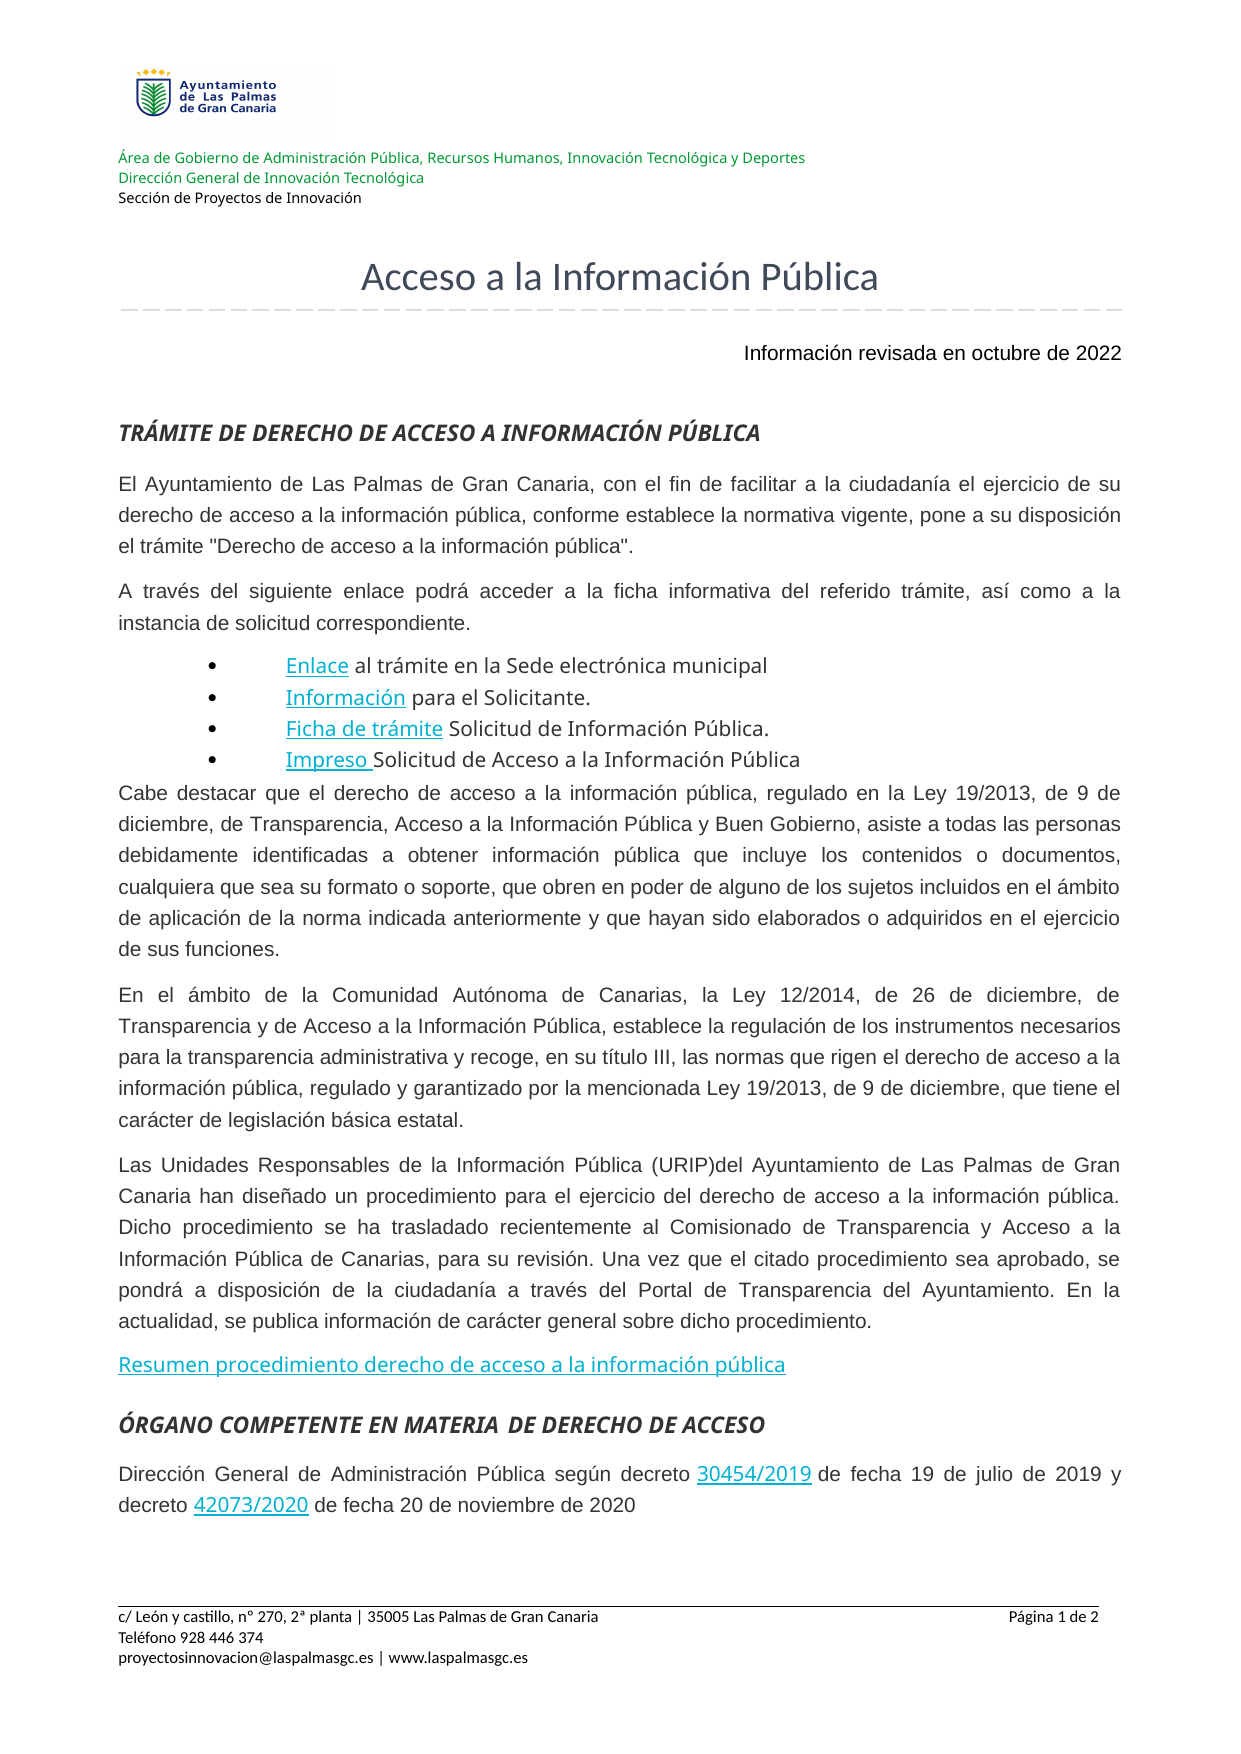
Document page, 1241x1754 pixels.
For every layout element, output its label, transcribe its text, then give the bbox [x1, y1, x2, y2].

subtitle Acceso a la Información Pública [118, 251, 1122, 311]
list Ficha de trámite Solicitud de Información Pública. [209, 711, 1122, 742]
subtitle ÓRGANO COMPETENTE EN MATERIA DE DERECHO DE ACCESO [118, 1409, 1122, 1441]
list Impreso Solicitud de Acceso a la Información Pública [209, 742, 1122, 773]
text El Ayuntamiento de Las Palmas de Gran Canaria, con el fin de facilitar a la ciudadanía el ejercicio de su derecho de acceso a la información pública, conforme establece la normativa vigente, pone a su disposición el trámite "Derecho de acceso a la información pública". [118, 464, 1122, 558]
text Las Unidades Responsables de la Información Pública (URIP)del Ayuntamiento de Las Palmas de Gran Canaria han diseñado un procedimiento para el ejercicio del derecho de acceso a la información pública. Dicho procedimiento se ha trasladado recientemente al Comisionado de Transparencia y Acceso a la Información Pública de Canarias, para su revisión. Una vez que el citado procedimiento sea aprobado, se pondrá a disposición de la ciudadanía a través del Portal de Transparencia del Ayuntamiento. En la actualidad, se publica información de carácter general sobre dicho procedimiento. [118, 1145, 1122, 1333]
subtitle TRÁMITE DE DERECHO DE ACCESO A INFORMACIÓN PÚBLICA [118, 417, 1122, 448]
text Cabe destacar que el derecho de acceso a la información pública, regulado en la Ley 19/2013, de 9 de diciembre, de Transparencia, Acceso a la Información Pública y Buen Gobierno, asiste a todas las personas debidamente identificadas a obtener información pública que incluye los contenidos o documentos, cualquiera que sea su formato o soporte, que obren en poder de alguno de los sujetos incluidos en el ámbito de aplicación de la norma indicada anteriormente y que hayan sido elaborados o adquiridos en el ejercicio de sus funciones. [118, 773, 1122, 961]
list Enlace al trámite en la Sede electrónica municipal [209, 648, 1122, 680]
text A través del siguiente enlace podrá acceder a la ficha informativa del referido trámite, así como a la instancia de solicitud correspondiente. [118, 572, 1122, 634]
text En el ámbito de la Comunidad Autónoma de Canarias, la Ley 12/2014, de 26 de diciembre, de Transparencia y de Acceso a la Información Pública, establece la regulación de los instrumentos necesarios para la transparencia administrativa y recoge, en su título III, las normas que rigen el derecho de acceso a la información pública, regulado y garantizado por la mencionada Ley 19/2013, de 9 de diciembre, que tiene el carácter de legislación básica estatal. [118, 975, 1122, 1131]
list Información para el Solicitante. [209, 680, 1122, 711]
text Información revisada en octubre de 2022 [118, 334, 1122, 365]
text Resumen procedimiento derecho de acceso a la información pública [118, 1347, 1122, 1378]
text Dirección General de Administración Pública según decreto 30454/2019 de fecha 19 de julio de 2019 y decreto 42073/2020 de fecha 20 de noviembre de 2020 [118, 1456, 1122, 1519]
